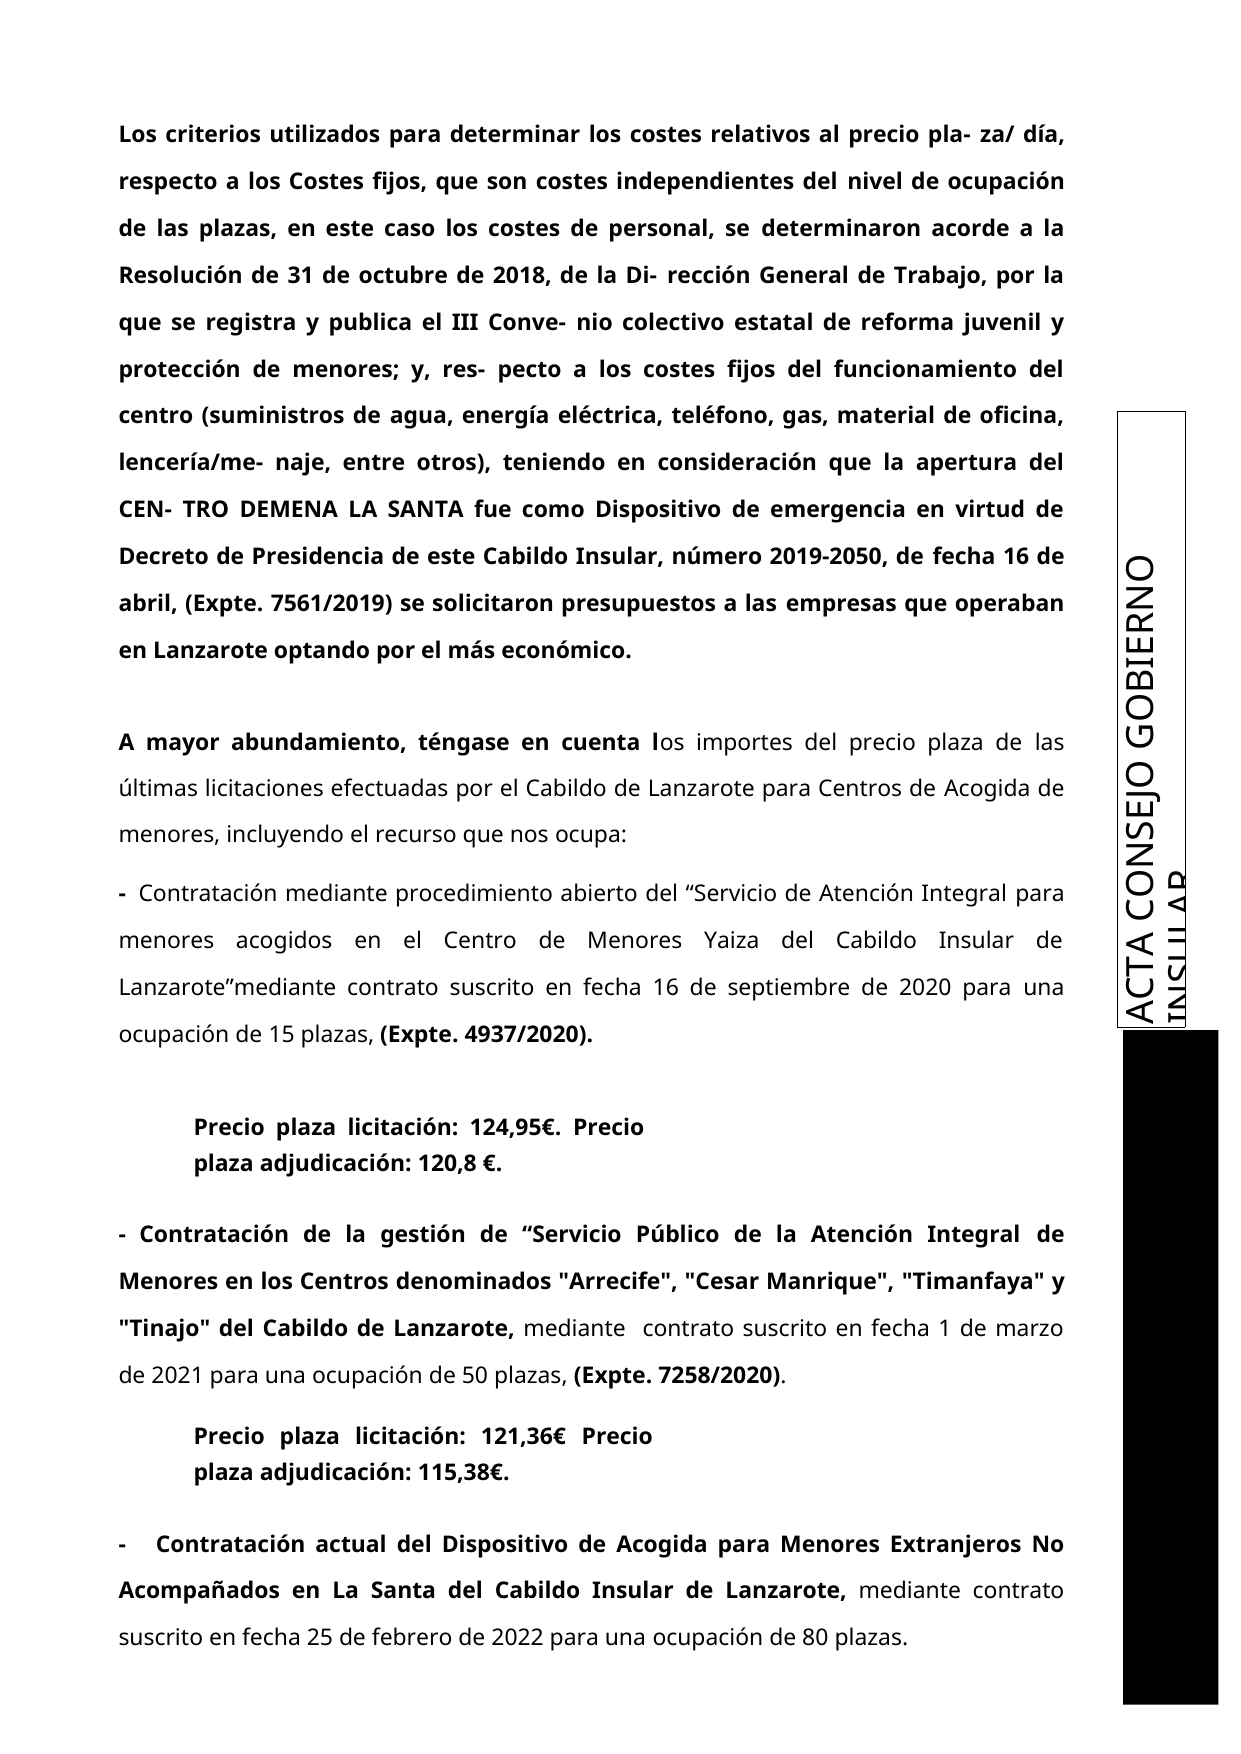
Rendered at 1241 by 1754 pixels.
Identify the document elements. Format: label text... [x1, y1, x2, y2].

list Contratación mediante procedimiento abierto del “Servicio de Atención Integral para menores acogidos en el Centro de Menores Yaiza del Cabildo Insular de Lanzarote”mediante contrato suscrito en fecha 16 de septiembre de 2020 para una ocupación de 15 plazas, (Expte. 4937/2020). [118, 877, 1064, 1049]
subtitle Precio plaza licitación: 124,95€. Precio plaza adjudicación: 120,8 €. [193, 1111, 644, 1178]
text ACTA CONSEJO GOBIERNO INSULAR [1118, 414, 1183, 1027]
subtitle Los criterios utilizados para determinar los costes relativos al precio pla- za/ día, respecto a los Costes fijos, que son costes independientes del nivel de ocupación de las plazas, en este caso los costes de personal, se determinaron acorde a la Resolución de 31 de octubre de 2018, de la Di- rección General de Trabajo, por la que se registra y publica el III Conve- nio colectivo estatal de reforma juvenil y protección de menores; y, res- pecto a los costes fijos del funcionamiento del centro (suministros de agua, energía eléctrica, teléfono, gas, material de oficina, lencería/me- naje, entre otros), teniendo en consideración que la apertura del CEN- TRO DEMENA LA SANTA fue como Dispositivo de emergencia en virtud de Decreto de Presidencia de este Cabildo Insular, número 2019-2050, de fecha 16 de abril, (Expte. 7561/2019) se solicitaron presupuestos a las empresas que operaban en Lanzarote optando por el más económico. [118, 118, 1065, 665]
list Contratación de la gestión de “Servicio Público de la Atención Integral de Menores en los Centros denominados "Arrecife", "Cesar Manrique", "Timanfaya" y "Tinajo" del Cabildo de Lanzarote, mediante contrato suscrito en fecha 1 de marzo de 2021 para una ocupación de 50 plazas, (Expte. 7258/2020). [118, 1218, 1064, 1390]
list Contratación actual del Dispositivo de Acogida para Menores Extranjeros No Acompañados en La Santa del Cabildo Insular de Lanzarote, mediante contrato suscrito en fecha 25 de febrero de 2022 para una ocupación de 80 plazas. [118, 1528, 1064, 1653]
text A mayor abundamiento, téngase en cuenta los importes del precio plaza de las últimas licitaciones efectuadas por el Cabildo de Lanzarote para Centros de Acogida de menores, incluyendo el recurso que nos ocupa: [118, 726, 1064, 849]
subtitle Precio plaza licitación: 121,36€ Precio plaza adjudicación: 115,38€. [193, 1420, 653, 1487]
